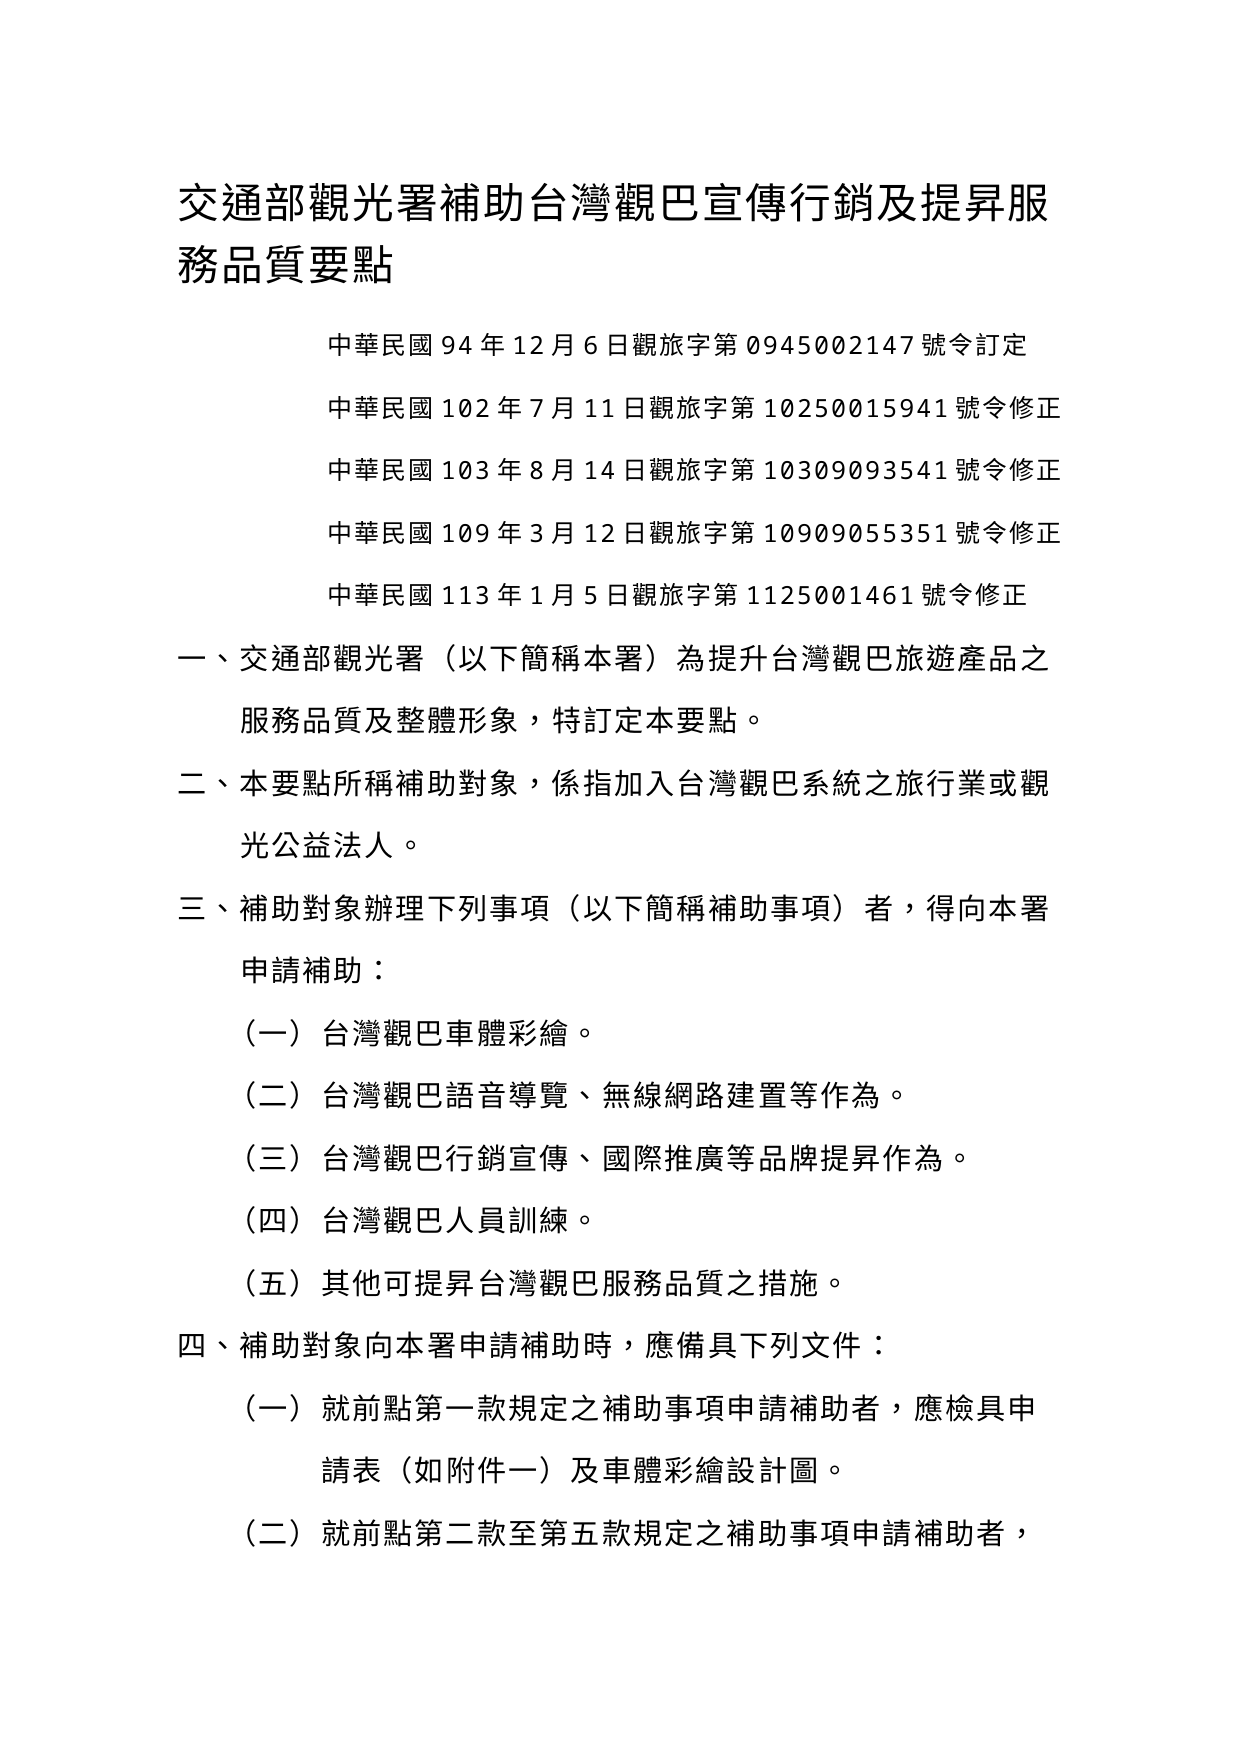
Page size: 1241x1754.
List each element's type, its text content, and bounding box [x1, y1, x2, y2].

text （一）台灣觀巴車體彩繪。 [227, 990, 1063, 1052]
text （二）就前點第二款至第五款規定之補助事項申請補助者， [227, 1490, 1063, 1552]
text （五）其他可提昇台灣觀巴服務品質之措施。 [227, 1240, 1063, 1302]
text 中華民國103年8月14日觀旅字第10309093541號令修正 [327, 427, 1063, 490]
text 中華民國109年3月12日觀旅字第10909055351號令修正 [327, 490, 1063, 552]
text 二、本要點所稱補助對象，係指加入台灣觀巴系統之旅行業或觀光公益法人。 [177, 740, 1063, 865]
text 一、交通部觀光署（以下簡稱本署）為提升台灣觀巴旅遊產品之服務品質及整體形象，特訂定本要點。 [177, 615, 1063, 740]
text 四、補助對象向本署申請補助時，應備具下列文件： [177, 1302, 1063, 1365]
text （一）就前點第一款規定之補助事項申請補助者，應檢具申請表（如附件一）及車體彩繪設計圖。 [227, 1365, 1063, 1490]
text 中華民國113年1月5日觀旅字第1125001461號令修正 [327, 552, 1063, 615]
text （四）台灣觀巴人員訓練。 [227, 1177, 1063, 1240]
text 三、補助對象辦理下列事項（以下簡稱補助事項）者，得向本署申請補助： [177, 865, 1063, 990]
text 中華民國94年12月6日觀旅字第0945002147號令訂定 [327, 302, 1063, 365]
text （三）台灣觀巴行銷宣傳、國際推廣等品牌提昇作為。 [227, 1115, 1063, 1177]
text 交通部觀光署補助台灣觀巴宣傳行銷及提昇服務品質要點 [177, 158, 1063, 283]
text 中華民國102年7月11日觀旅字第10250015941號令修正 [327, 365, 1063, 427]
text （二）台灣觀巴語音導覽、無線網路建置等作為。 [227, 1052, 1063, 1115]
